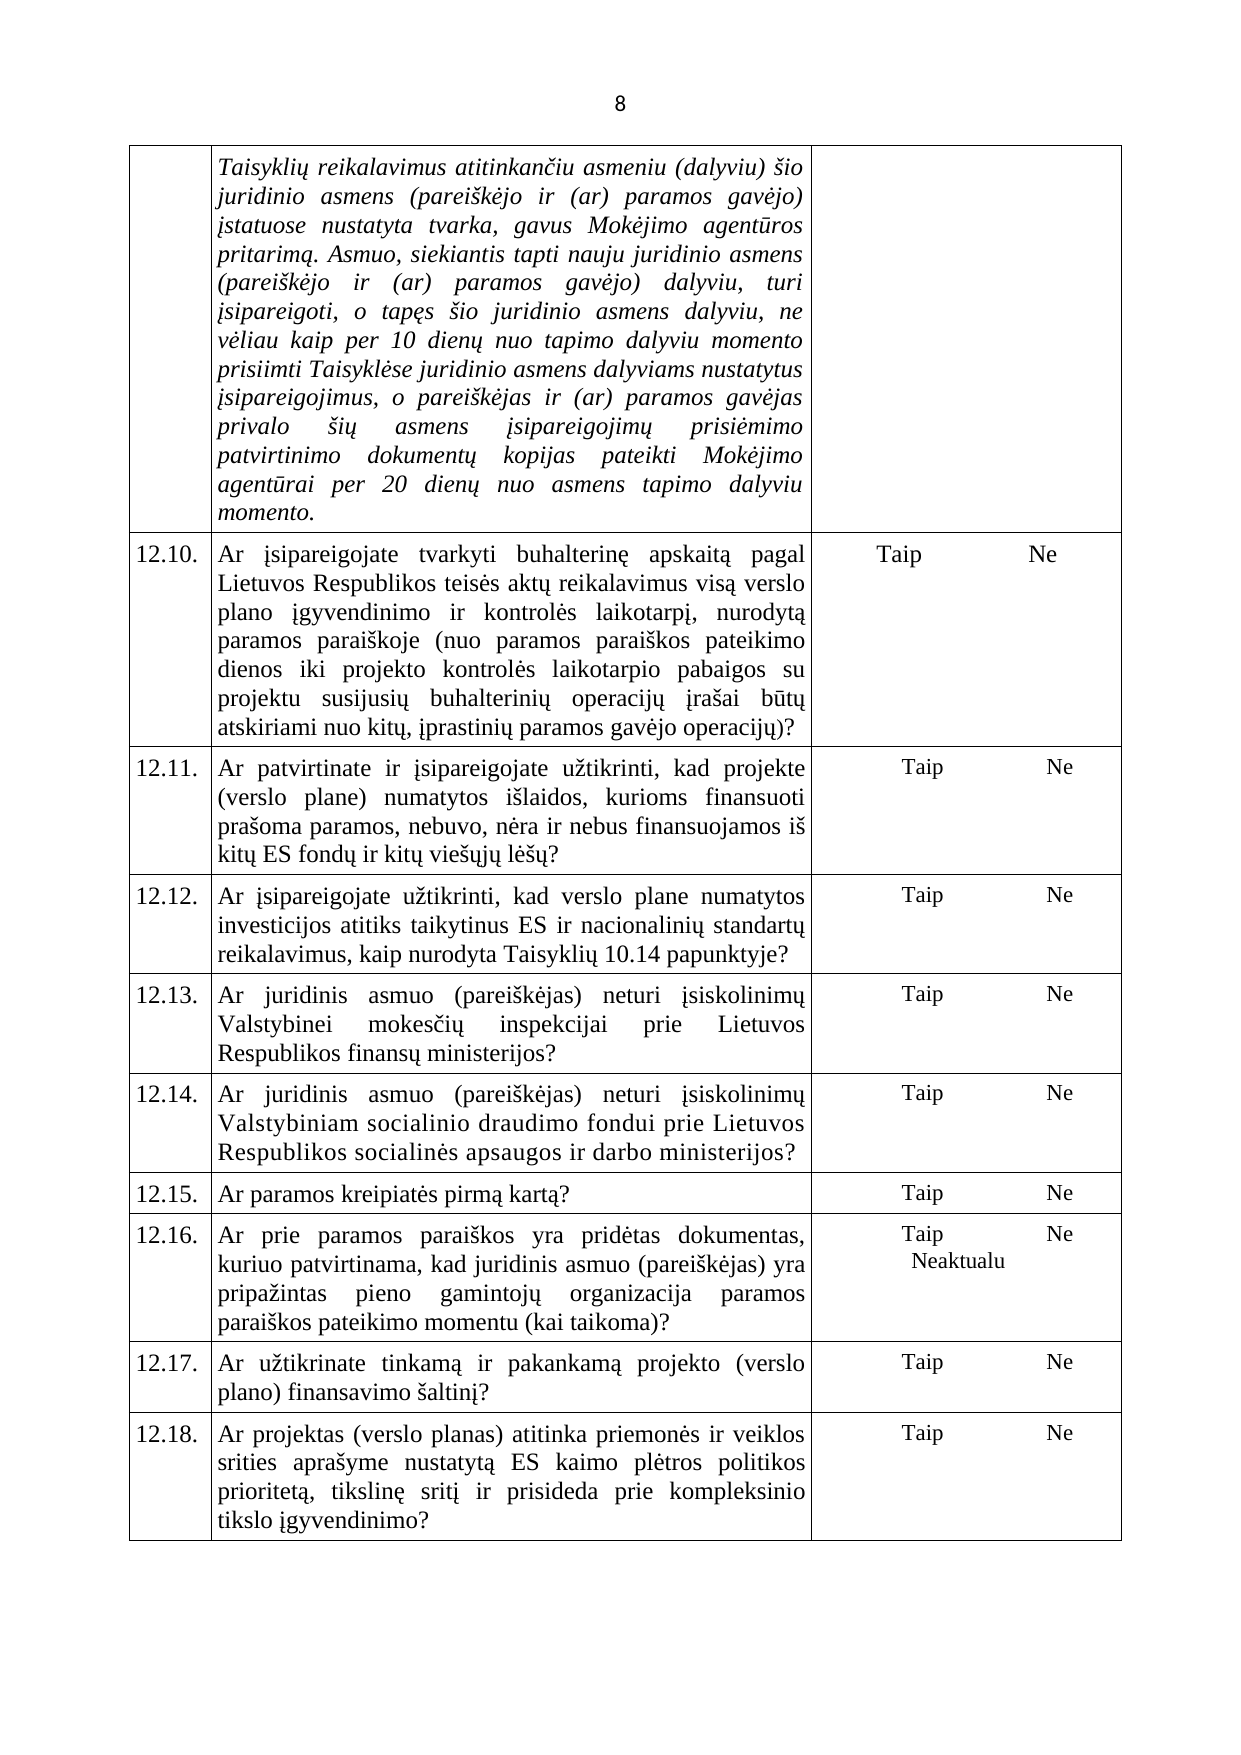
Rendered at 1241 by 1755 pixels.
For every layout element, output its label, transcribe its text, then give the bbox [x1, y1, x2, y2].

table_cell [130, 146, 211, 532]
table_cell Taip Ne [812, 1074, 1121, 1172]
table_cell 12.18. [130, 1413, 211, 1539]
table_cell Ar projektas (verslo planas) atitinka priemonės ir veiklos srities aprašyme nustatytą ES kaimo plėtros politikos prioritetą, tikslinę sritį ir prisideda prie kompleksinio tikslo įgyvendinimo? [212, 1413, 811, 1539]
table_cell 12.12. [130, 875, 211, 973]
table_cell 12.11. [130, 747, 211, 874]
table_cell Taip Ne [812, 1413, 1121, 1539]
table_cell 12.16. [130, 1214, 211, 1341]
table_cell 12.14. [130, 1074, 211, 1172]
table_cell Ar užtikrinate tinkamą ir pakankamą projekto (verslo plano) finansavimo šaltinį? [212, 1342, 811, 1412]
table_cell 12.15. [130, 1173, 211, 1213]
table_cell 12.17. [130, 1342, 211, 1412]
table_cell Ar prie paramos paraiškos yra pridėtas dokumentas, kuriuo patvirtinama, kad juridinis asmuo (pareiškėjas) yra pripažintas pieno gamintojų organizacija paramos paraiškos pateikimo momentu (kai taikoma)? [212, 1214, 811, 1341]
table_cell Ar įsipareigojate tvarkyti buhalterinę apskaitą pagal Lietuvos Respublikos teisės aktų reikalavimus visą verslo plano įgyvendinimo ir kontrolės laikotarpį, nurodytą paramos paraiškoje (nuo paramos paraiškos pateikimo dienos iki projekto kontrolės laikotarpio pabaigos su projektu susijusių buhalterinių operacijų įrašai būtų atskiriami nuo kitų, įprastinių paramos gavėjo operacijų)? [212, 533, 811, 746]
table_cell Ar juridinis asmuo (pareiškėjas) neturi įsiskolinimų Valstybiniam socialinio draudimo fondui prie Lietuvos Respublikos socialinės apsaugos ir darbo ministerijos? [212, 1074, 811, 1172]
table_cell Ar įsipareigojate užtikrinti, kad verslo plane numatytos investicijos atitiks taikytinus ES ir nacionalinių standartų reikalavimus, kaip nurodyta Taisyklių 10.14 papunktyje? [212, 875, 811, 973]
table_cell Taip Ne [812, 1173, 1121, 1213]
table_cell Taip Ne [812, 1342, 1121, 1412]
table_cell Taip Ne [812, 747, 1121, 874]
table_cell Ar patvirtinate ir įsipareigojate užtikrinti, kad projekte (verslo plane) numatytos išlaidos, kurioms finansuoti prašoma paramos, nebuvo, nėra ir nebus finansuojamos iš kitų ES fondų ir kitų viešųjų lėšų? [212, 747, 811, 874]
table_cell Ar juridinis asmuo (pareiškėjas) neturi įsiskolinimų Valstybinei mokesčių inspekcijai prie Lietuvos Respublikos finansų ministerijos? [212, 974, 811, 1072]
table_cell [812, 146, 1121, 532]
table_cell Taip Ne Neaktualu [812, 1214, 1121, 1341]
table_cell Ar paramos kreipiatės pirmą kartą? [212, 1173, 811, 1213]
table_cell Taip Ne [812, 533, 1121, 746]
table_cell 12.10. [130, 533, 211, 746]
table_cell 12.13. [130, 974, 211, 1072]
table_cell Taisyklių reikalavimus atitinkančiu asmeniu (dalyviu) šio juridinio asmens (pareiškėjo ir (ar) paramos gavėjo) įstatuose nustatyta tvarka, gavus Mokėjimo agentūros pritarimą. Asmuo, siekiantis tapti nauju juridinio asmens (pareiškėjo ir (ar) paramos gavėjo) dalyviu, turi įsipareigoti, o tapęs šio juridinio asmens dalyviu, ne vėliau kaip per 10 dienų nuo tapimo dalyviu momento prisiimti Taisyklėse juridinio asmens dalyviams nustatytus įsipareigojimus, o pareiškėjas ir (ar) paramos gavėjas privalo šių asmens įsipareigojimų prisiėmimo patvirtinimo dokumentų kopijas pateikti Mokėjimo agentūrai per 20 dienų nuo asmens tapimo dalyviu momento. [212, 146, 811, 532]
table_cell Taip Ne [812, 875, 1121, 973]
table_cell Taip Ne [812, 974, 1121, 1072]
